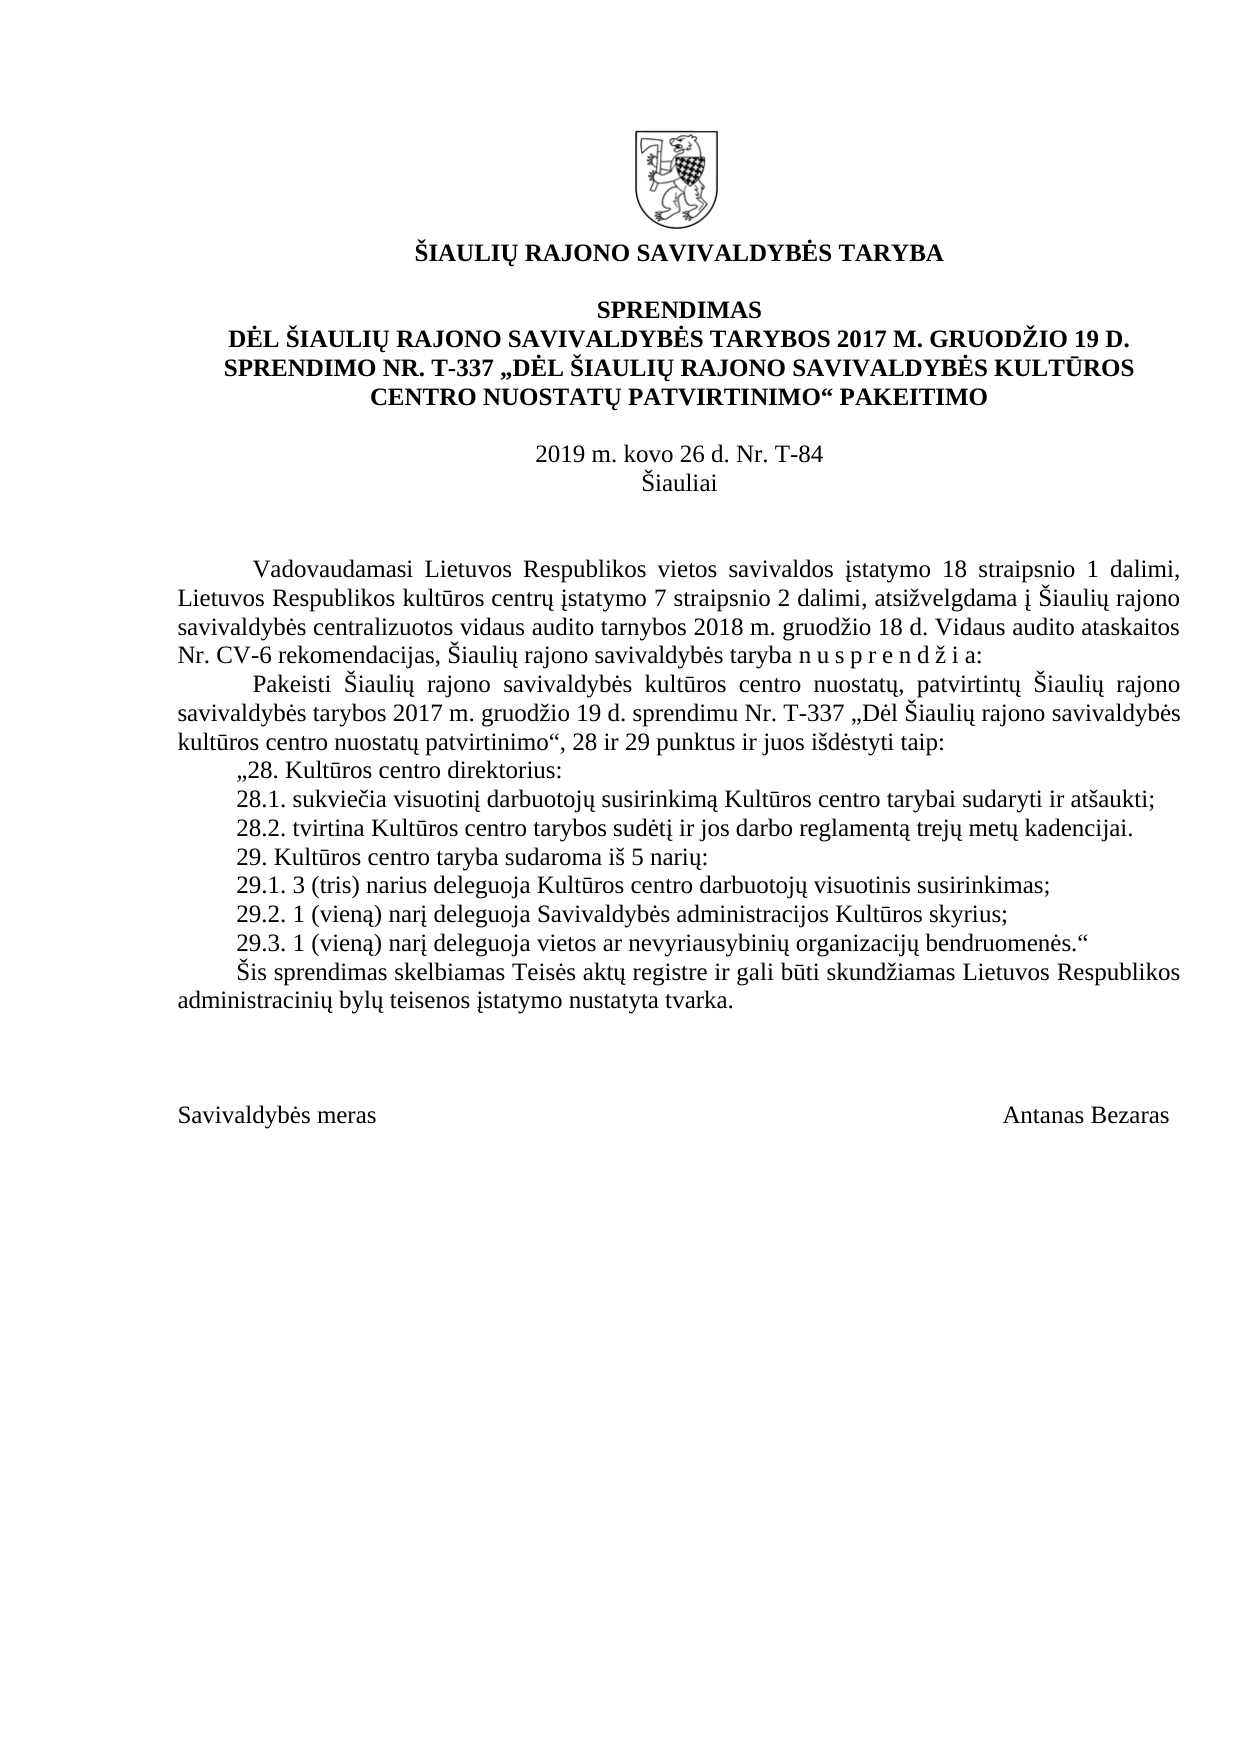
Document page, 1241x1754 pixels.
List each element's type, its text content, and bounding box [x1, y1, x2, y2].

text Vadovaudamasi Lietuvos Respublikos vietos savivaldos įstatymo 18 straipsnio 1 dalimi, Lietuvos Respublikos kultūros centrų įstatymo 7 straipsnio 2 dalimi, atsižvelgdama į Šiaulių rajono savivaldybės centralizuotos vidaus audito tarnybos 2018 m. gruodžio 18 d. Vidaus audito ataskaitos Nr. CV-6 rekomendacijas, Šiaulių rajono savivaldybės taryba nusprendžia: [177, 554, 1181, 669]
text 29.2. 1 (vieną) narį deleguoja Savivaldybės administracijos Kultūros skyrius; [177, 899, 1181, 928]
text Šis sprendimas skelbiamas Teisės aktų registre ir gali būti skundžiamas Lietuvos Respublikos administracinių bylų teisenos įstatymo nustatyta tvarka. [177, 957, 1181, 1014]
text DĖL ŠIAULIŲ RAJONO SAVIVALDYBĖS TARYBOS 2017 M. GRUODŽIO 19 D. SPRENDIMO NR. T-337 „DĖL ŠIAULIŲ RAJONO SAVIVALDYBĖS KULTŪROS CENTRO NUOSTATŲ PATVIRTINIMO“ PAKEITIMO [177, 324, 1181, 411]
text Šiauliai [177, 468, 1181, 497]
text 29.1. 3 (tris) narius deleguoja Kultūros centro darbuotojų visuotinis susirinkimas; [177, 871, 1181, 899]
text Pakeisti Šiaulių rajono savivaldybės kultūros centro nuostatų, patvirtintų Šiaulių rajono savivaldybės tarybos 2017 m. gruodžio 19 d. sprendimu Nr. T-337 „Dėl Šiaulių rajono savivaldybės kultūros centro nuostatų patvirtinimo“, 28 ir 29 punktus ir juos išdėstyti taip: [177, 669, 1181, 756]
text „28. Kultūros centro direktorius: [177, 756, 1181, 784]
text 29.3. 1 (vieną) narį deleguoja vietos ar nevyriausybinių organizacijų bendruomenės.“ [177, 928, 1181, 957]
text 29. Kultūros centro taryba sudaroma iš 5 narių: [177, 842, 1181, 871]
text SPRENDIMAS [177, 296, 1181, 324]
text 2019 m. kovo 26 d. Nr. T-84 [177, 439, 1181, 468]
text Savivaldybės meras Antanas Bezaras [177, 1101, 1181, 1129]
text 28.2. tvirtina Kultūros centro tarybos sudėtį ir jos darbo reglamentą trejų metų kadencijai. [177, 813, 1181, 842]
text 28.1. sukviečia visuotinį darbuotojų susirinkimą Kultūros centro tarybai sudaryti ir atšaukti; [177, 784, 1181, 813]
text ŠIAULIŲ RAJONO SAVIVALDYBĖS TARYBA [177, 238, 1181, 267]
